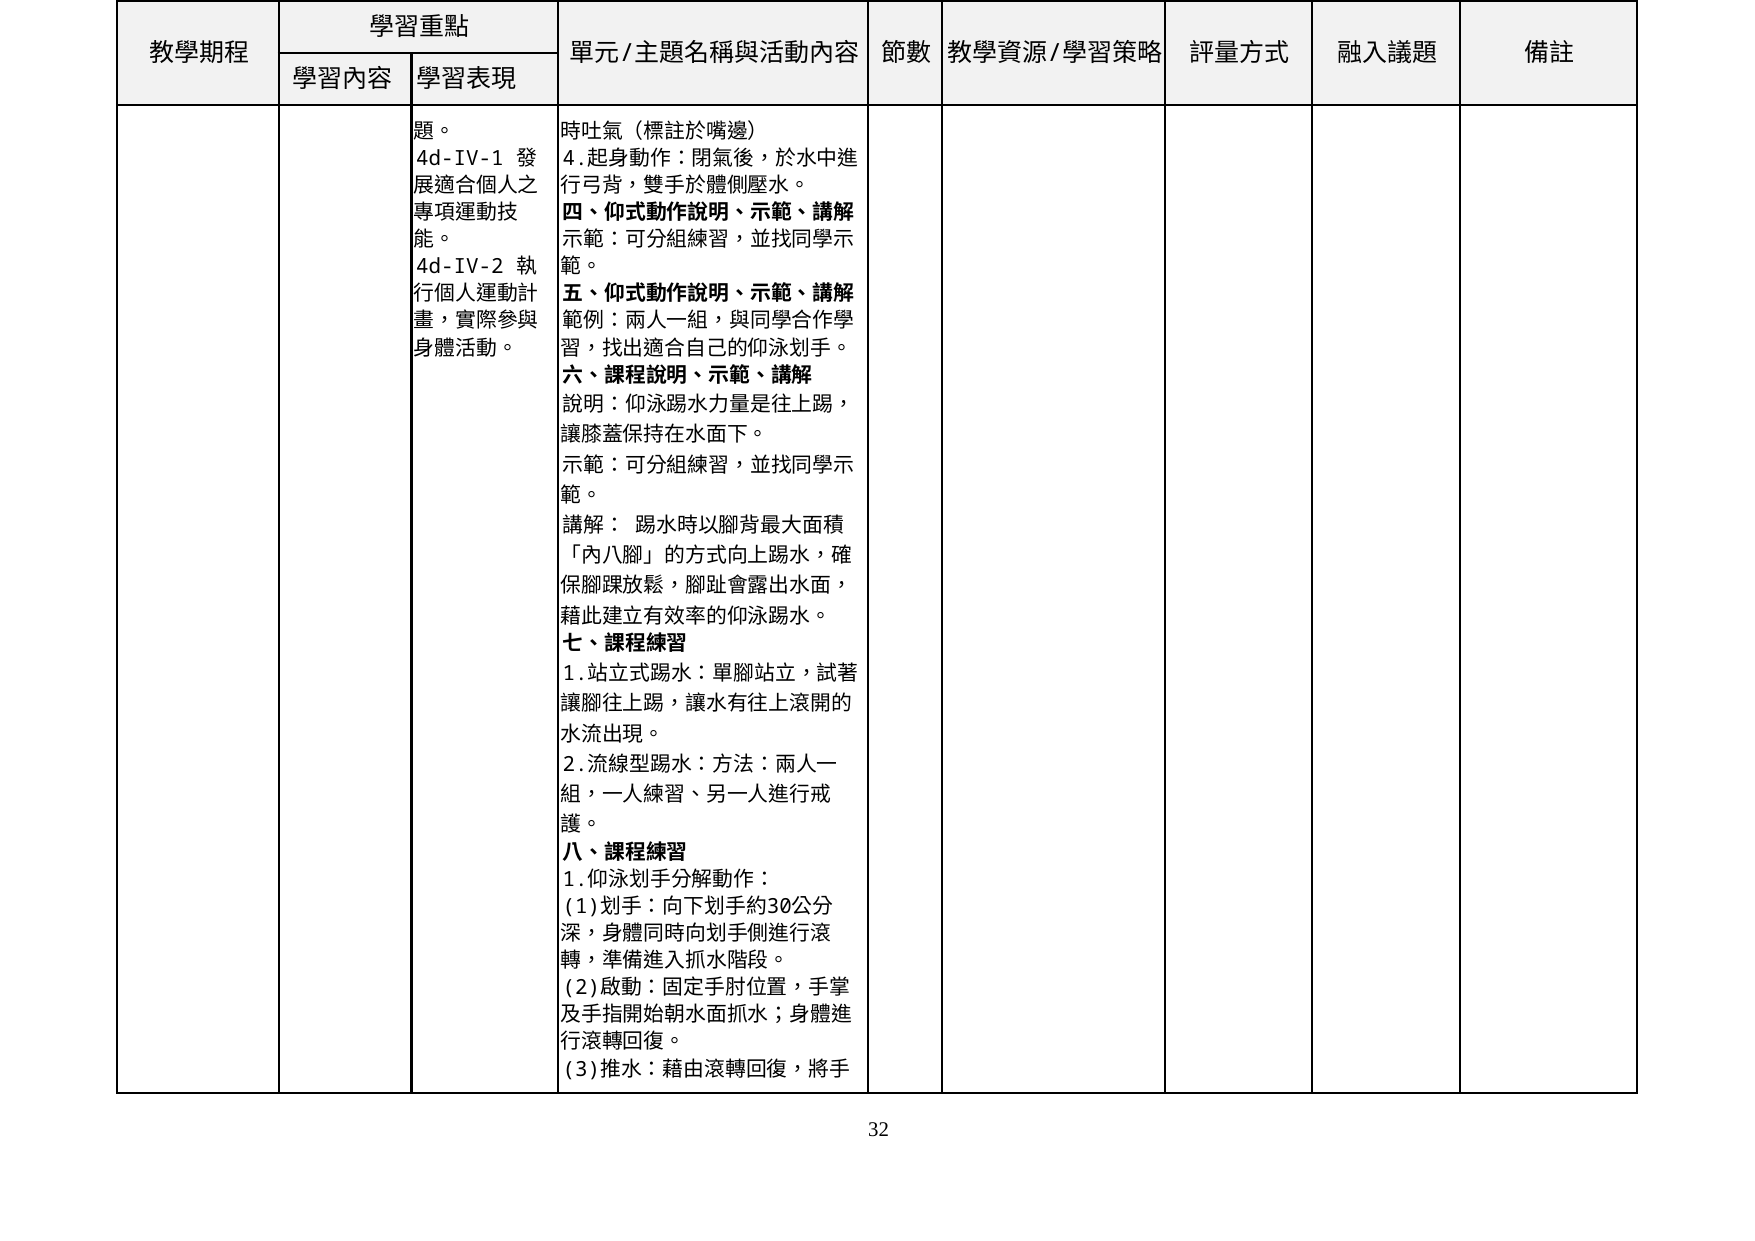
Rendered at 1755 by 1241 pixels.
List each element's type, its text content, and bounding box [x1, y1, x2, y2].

table_cell [280, 106, 410, 1092]
table_header 教學期程 [118, 2, 278, 104]
table_header 學習重點 [280, 2, 557, 52]
table_cell [118, 106, 278, 1092]
table_cell [869, 106, 941, 1092]
table_cell 學習表現 [413, 54, 557, 104]
table_header 單元/主題名稱與活動內容 [559, 2, 867, 104]
table_cell [1166, 106, 1311, 1092]
table_cell 學習內容 [280, 54, 410, 104]
table_cell 題。 4d-IV-1 發展適合個人之專項運動技能。 4d-IV-2 執行個人運動計畫，實際參與身體活動。 [413, 106, 557, 1092]
table_header 評量方式 [1166, 2, 1311, 104]
table_header 融入議題 [1313, 2, 1459, 104]
table_header 備註 [1461, 2, 1636, 104]
table_cell [1461, 106, 1636, 1092]
table_cell [1313, 106, 1459, 1092]
table_header 教學資源/學習策略 [943, 2, 1164, 104]
table_header 節數 [869, 2, 941, 104]
table_cell 時吐氣（標註於嘴邊） 4.起身動作：閉氣後，於水中進行弓背，雙手於體側壓水。 四、仰式動作說明、示範、講解 示範：可分組練習，並找同學示範。 五、仰式動作說明、示範、講解 範例：兩人一組，與同學合作學習，找出適合自己的仰泳划手。 六、課程說明、示範、講解 說明：仰泳踢水力量是往上踢，讓膝蓋保持在水面下。 示範：可分組練習，並找同學示範。 講解： 踢水時以腳背最大面積「內八腳」的方式向上踢水，確保腳踝放鬆，腳趾會露出水面，藉此建立有效率的仰泳踢水。 七、課程練習 1.站立式踢水：單腳站立，試著讓腳往上踢，讓水有往上滾開的水流出現。 2.流線型踢水：方法：兩人一組，一人練習、另一人進行戒護。 八、課程練習 1.仰泳划手分解動作： (1)划手：向下划手約30公分深，身體同時向划手側進行滾轉，準備進入抓水階段。 (2)啟動：固定手肘位置，手掌及手指開始朝水面抓水；身體進行滾轉回復。 (3)推水：藉由滾轉回復，將手 [559, 106, 867, 1092]
table_cell [943, 106, 1164, 1092]
